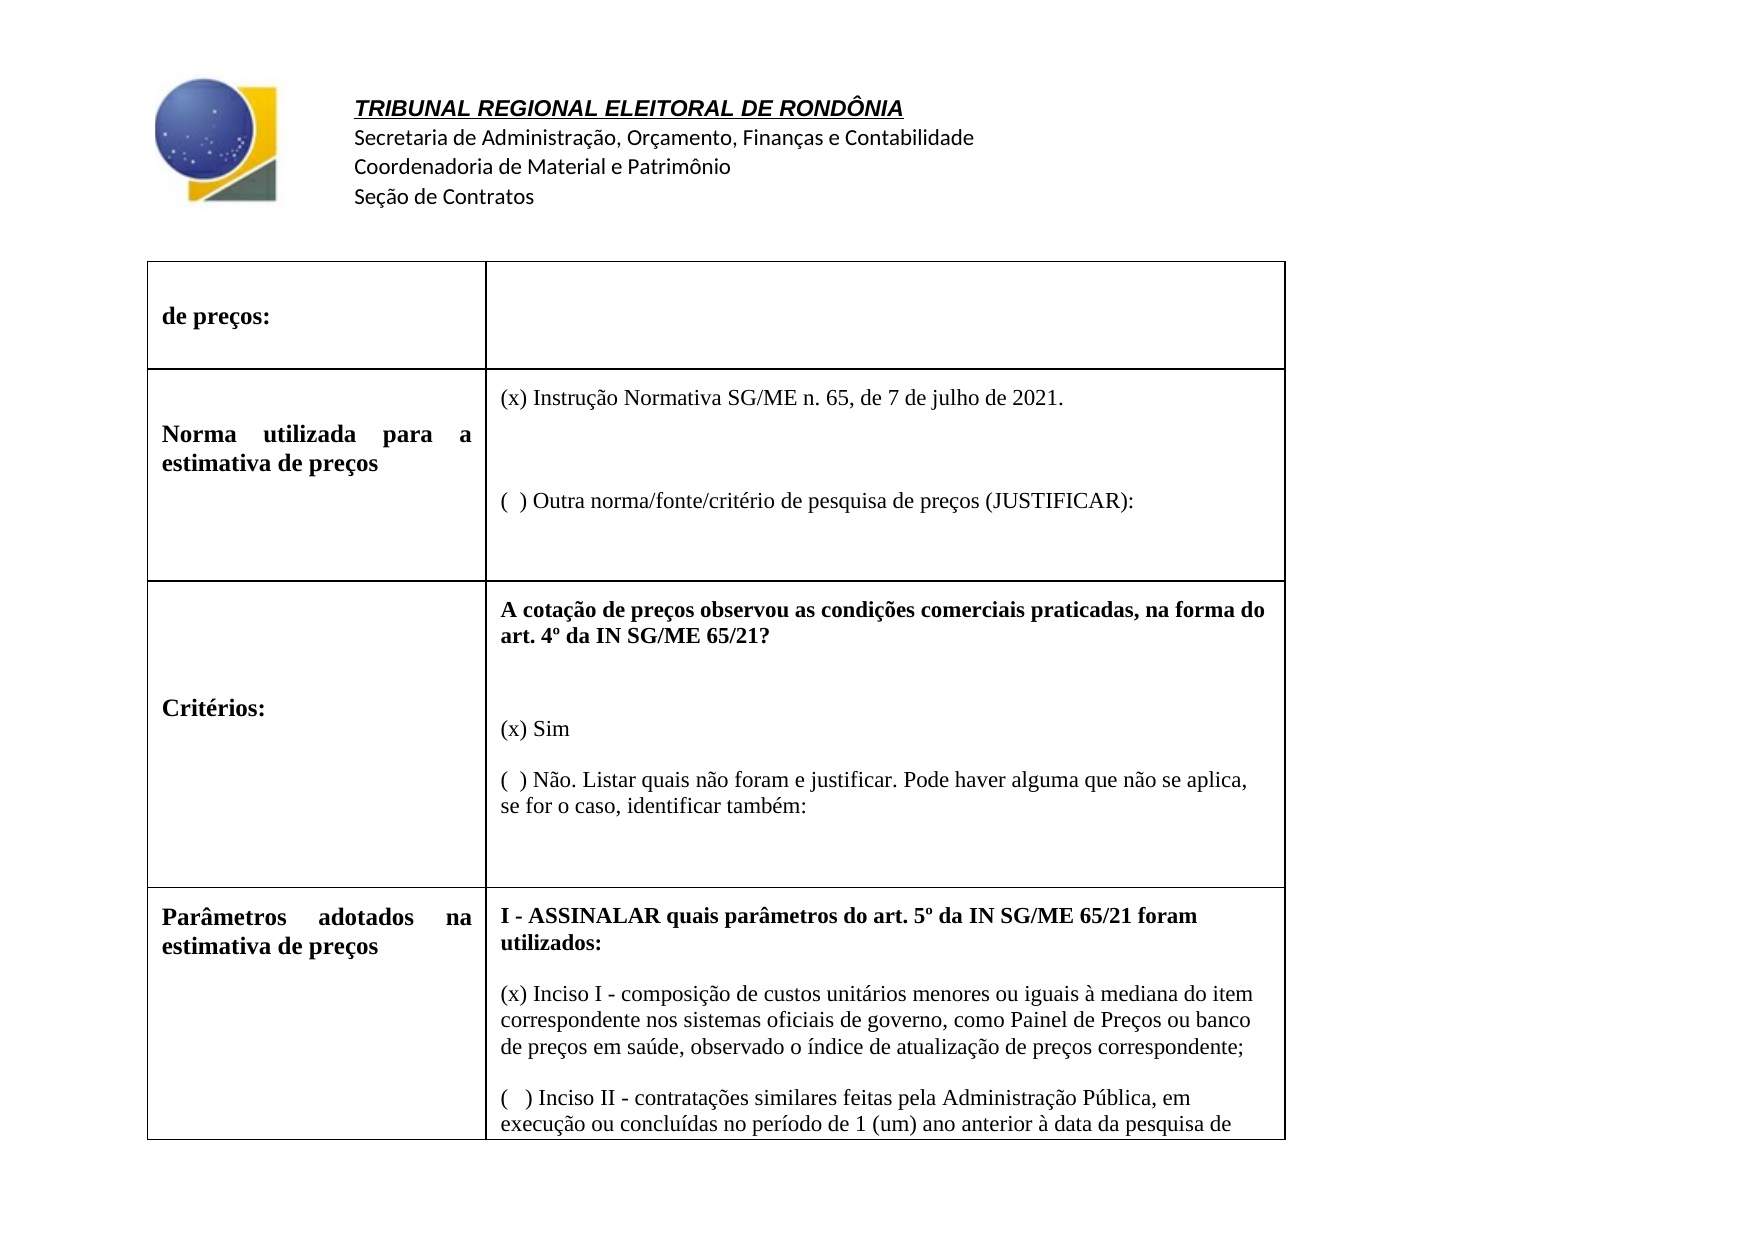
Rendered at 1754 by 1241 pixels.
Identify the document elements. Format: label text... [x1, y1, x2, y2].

table_cell Critérios: [148, 582, 485, 887]
table_cell Norma utilizada para a estimativa de preços [148, 370, 485, 580]
table_cell [487, 262, 1284, 368]
table_cell Parâmetros adotados na estimativa de preços [148, 888, 485, 1138]
table_cell I - ASSINALAR quais parâmetros do art. 5º da IN SG/ME 65/21 foram utilizados: (x) Inciso I - composição de custos unitários menores ou iguais à mediana do item correspondente nos sistemas oficiais de governo, como Painel de Preços ou banco de preços em saúde, observado o índice de atualização de preços correspondente; ( ) Inciso II - contratações similares feitas pela Administração Pública, em execução ou concluídas no período de 1 (um) ano anterior à data da pesquisa de [487, 888, 1284, 1138]
table_cell de preços: [148, 262, 485, 368]
table_cell A cotação de preços observou as condições comerciais praticadas, na forma do art. 4º da IN SG/ME 65/21? (x) Sim ( ) Não. Listar quais não foram e justificar. Pode haver alguma que não se aplica, se for o caso, identificar também: [487, 582, 1284, 887]
table_cell (x) Instrução Normativa SG/ME n. 65, de 7 de julho de 2021. ( ) Outra norma/fonte/critério de pesquisa de preços (JUSTIFICAR): [487, 370, 1284, 580]
